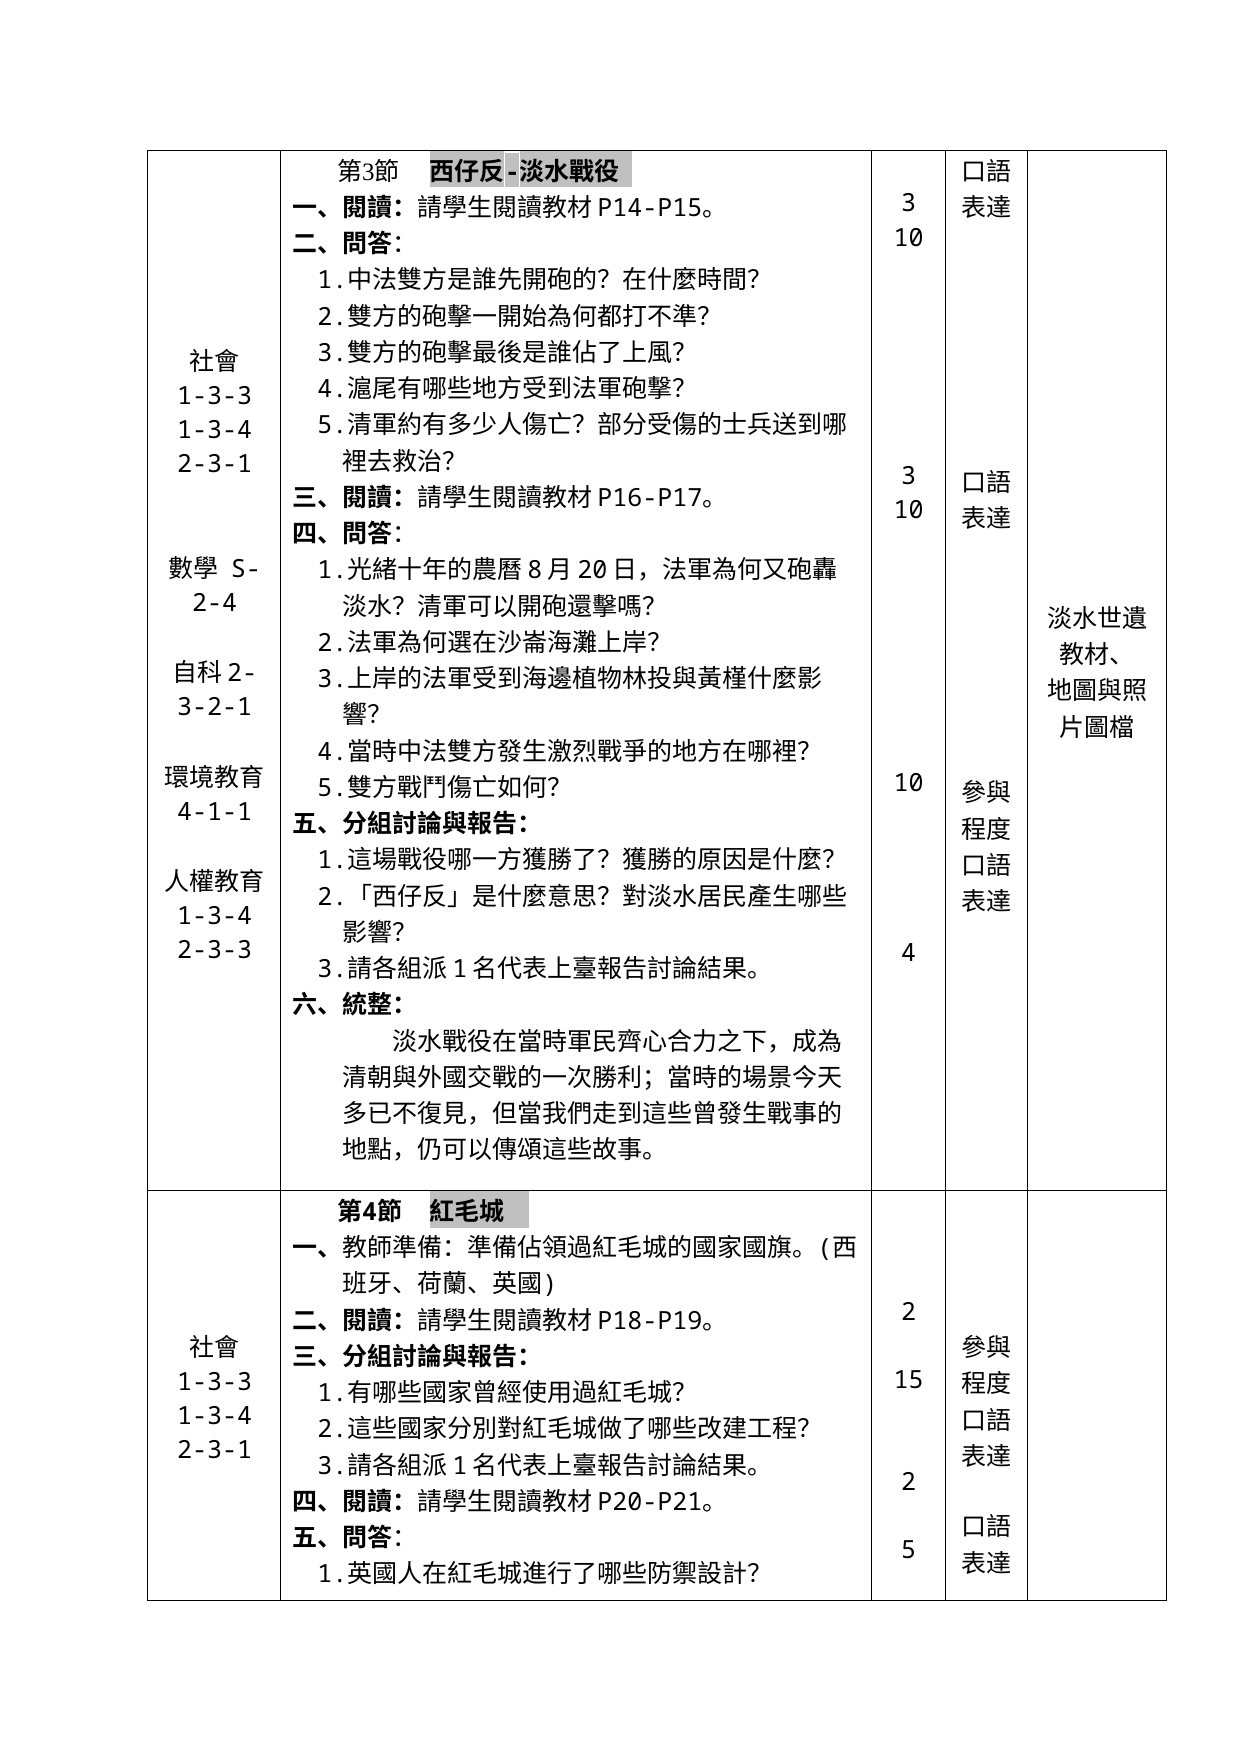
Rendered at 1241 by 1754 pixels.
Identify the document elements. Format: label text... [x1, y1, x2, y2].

table_cell 紅毛城 一、教師準備：準備佔領過紅毛城的國家國旗。(西班牙、荷蘭、英國) 二、閱讀：請學生閱讀教材P18-P19。 三、分組討論與報告： 1.有哪些國家曾經使用過紅毛城？ 2.這些國家分別對紅毛城做了哪些改建工程？ 3.請各組派1名代表上臺報告討論結果。 四、閱讀：請學生閱讀教材P20-P21。 五、問答： 1.英國人在紅毛城進行了哪些防禦設計？ [281, 1191, 871, 1600]
table_cell 口語表達 口語表達 參與程度 口語表達 [946, 151, 1027, 1190]
table_cell 淡水世遺教材、 地圖與照片圖檔 [1028, 151, 1166, 1190]
table_cell 西仔反-淡水戰役 一、閱讀：請學生閱讀教材P14-P15。 二、問答： 1.中法雙方是誰先開砲的？在什麼時間？ 2.雙方的砲擊一開始為何都打不準？ 3.雙方的砲擊最後是誰佔了上風？ 4.滬尾有哪些地方受到法軍砲撃？ 5.清軍約有多少人傷亡？部分受傷的士兵送到哪裡去救治？ 三、閱讀：請學生閱讀教材P16-P17。 四、問答： 1.光緒十年的農曆8月20日，法軍為何又砲轟淡水？清軍可以開砲還擊嗎？ 2.法軍為何選在沙崙海灘上岸？ 3.上岸的法軍受到海邊植物林投與黃槿什麼影響？ 4.當時中法雙方發生激烈戰爭的地方在哪裡？ 5.雙方戰鬥傷亡如何？ 五、分組討論與報告： 1.這場戰役哪一方獲勝了？獲勝的原因是什麼？ 2.「西仔反」是什麼意思？對淡水居民產生哪些影響？ 3.請各組派1名代表上臺報告討論結果。 六、統整： 淡水戰役在當時軍民齊心合力之下，成為清朝與外國交戰的一次勝利；當時的場景今天多已不復見，但當我們走到這些曾發生戰事的地點，仍可以傳頌這些故事。 [281, 151, 871, 1190]
table_cell [1028, 1191, 1166, 1600]
table_cell 3 10 3 10 10 4 [872, 151, 945, 1190]
table_cell 2 15 2 5 [872, 1191, 945, 1600]
table_cell 社會 1-3-3 1-3-4 2-3-1 [148, 1191, 280, 1600]
table_cell 社會 1-3-3 1-3-4 2-3-1 數學 S-2-4 自科2-3-2-1 環境教育 4-1-1 人權教育 1-3-4 2-3-3 [148, 151, 280, 1190]
table_cell 參與程度 口語表達 口語表達 [946, 1191, 1027, 1600]
